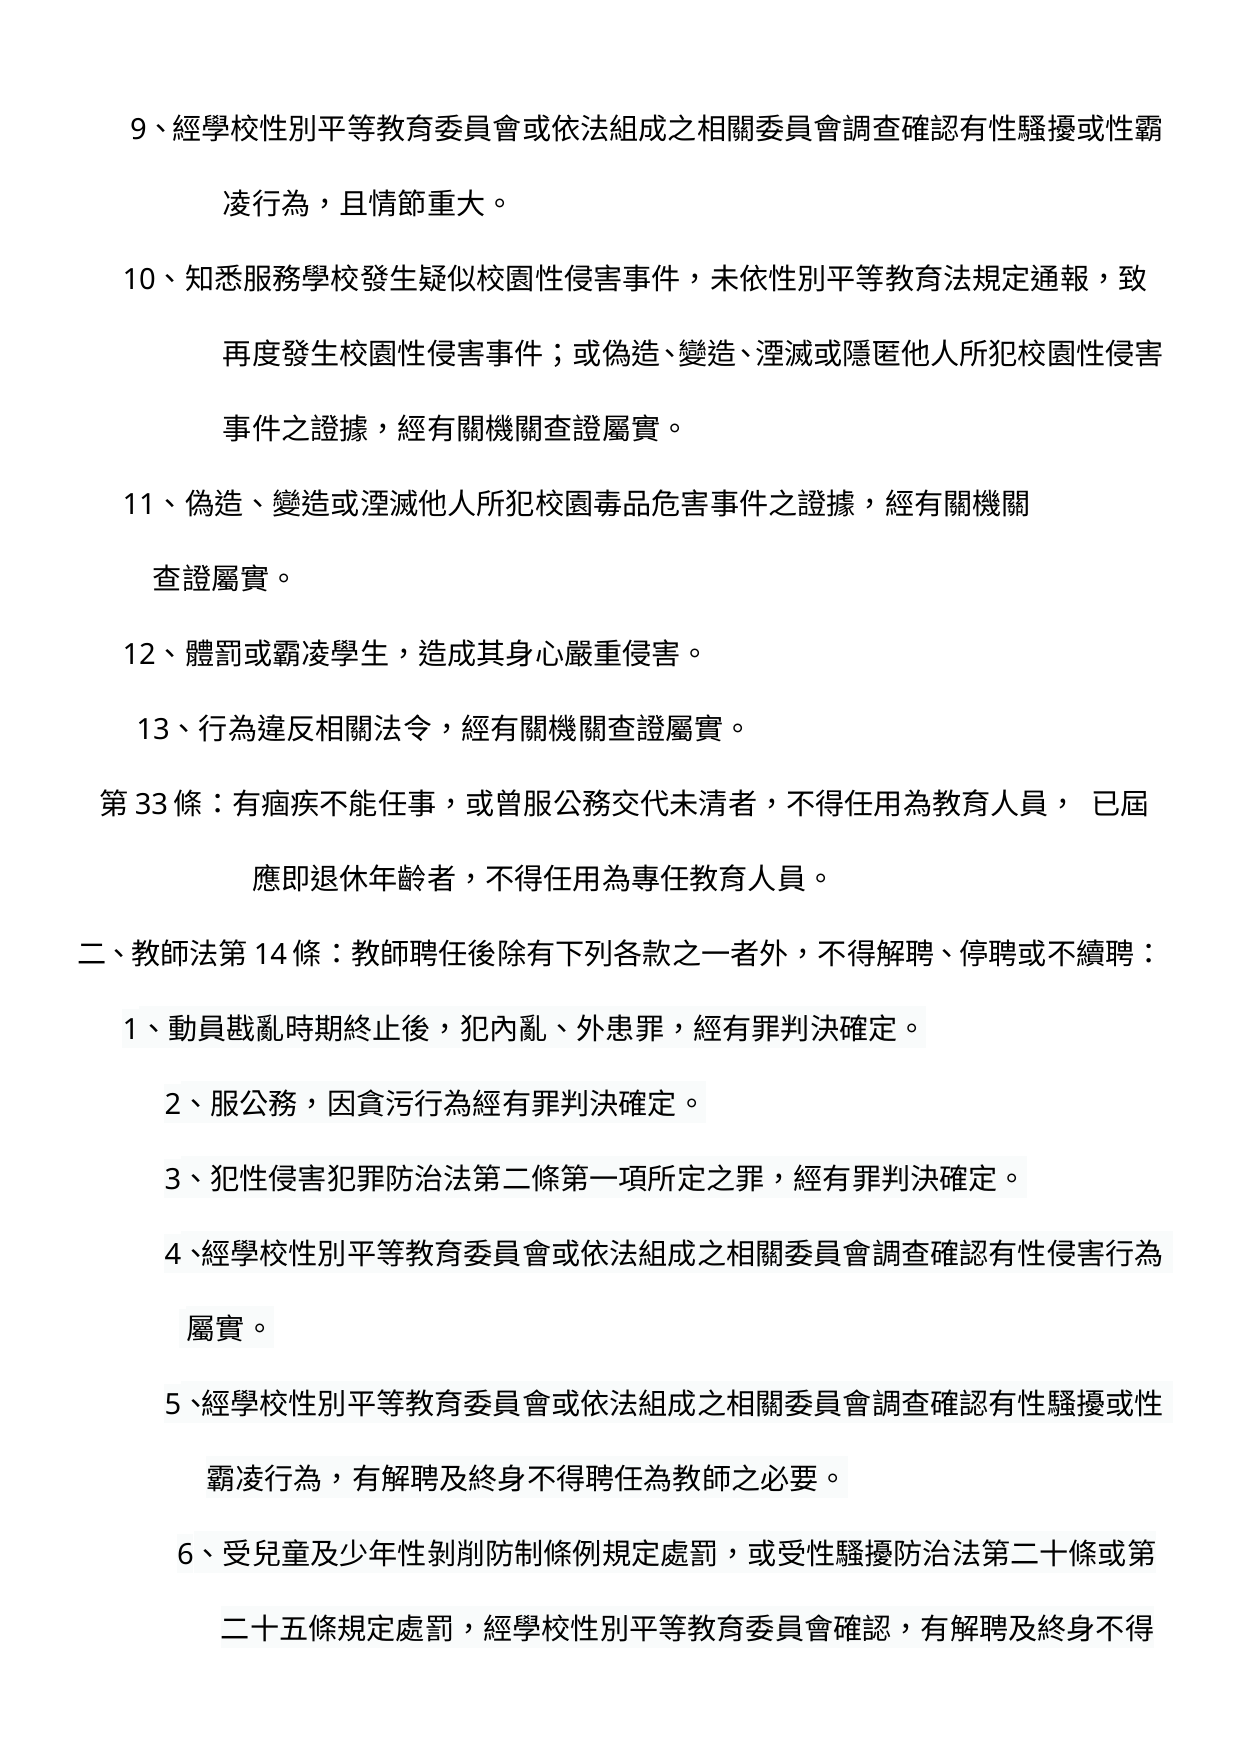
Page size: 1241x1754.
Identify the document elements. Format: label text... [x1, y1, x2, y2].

text 二十五條規定處罰，經學校性別平等教育委員會確認，有解聘及終身不得 [177, 1589, 1163, 1664]
text 12、體罰或霸凌學生，造成其身心嚴重侵害。 [77, 614, 1163, 689]
text 13、行為違反相關法令，經有關機關查證屬實。 [77, 689, 1163, 764]
text 霸凌行為，有解聘及終身不得聘任為教師之必要。 6、受兒童及少年性剝削防制條例規定處罰，或受性騷擾防治法第二十條或第 [177, 1439, 1163, 1589]
text 第33條：有痼疾不能任事，或曾服公務交代未清者，不得任用為教育人員， 已屆應即退休年齡者，不得任用為專任教育人員。 [77, 764, 1163, 914]
text 1、動員戡亂時期終止後，犯內亂、外患罪，經有罪判決確定。 2、服公務，因貪污行為經有罪判決確定。 3、犯性侵害犯罪防治法第二條第一項所定之罪，經有罪判決確定。 4、經學校性別平等教育委員會或依法組成之相關委員會調查確認有性侵害行為 [77, 989, 1163, 1289]
text 屬實。 5、經學校性別平等教育委員會或依法組成之相關委員會調查確認有性騷擾或性 [164, 1289, 1163, 1439]
text 查證屬實。 [77, 539, 1163, 614]
text 二、教師法第14條：教師聘任後除有下列各款之一者外，不得解聘、停聘或不續聘： [77, 914, 1163, 989]
text 11、偽造、變造或湮滅他人所犯校園毒品危害事件之證據，經有關機關 [77, 464, 1163, 539]
text 9、經學校性別平等教育委員會或依法組成之相關委員會調查確認有性騷擾或性霸凌行為，且情節重大。 [77, 89, 1163, 239]
text 10、知悉服務學校發生疑似校園性侵害事件，未依性別平等教育法規定通報，致再度發生校園性侵害事件；或偽造、變造、湮滅或隱匿他人所犯校園性侵害事件之證據，經有關機關查證屬實。 [77, 239, 1163, 464]
